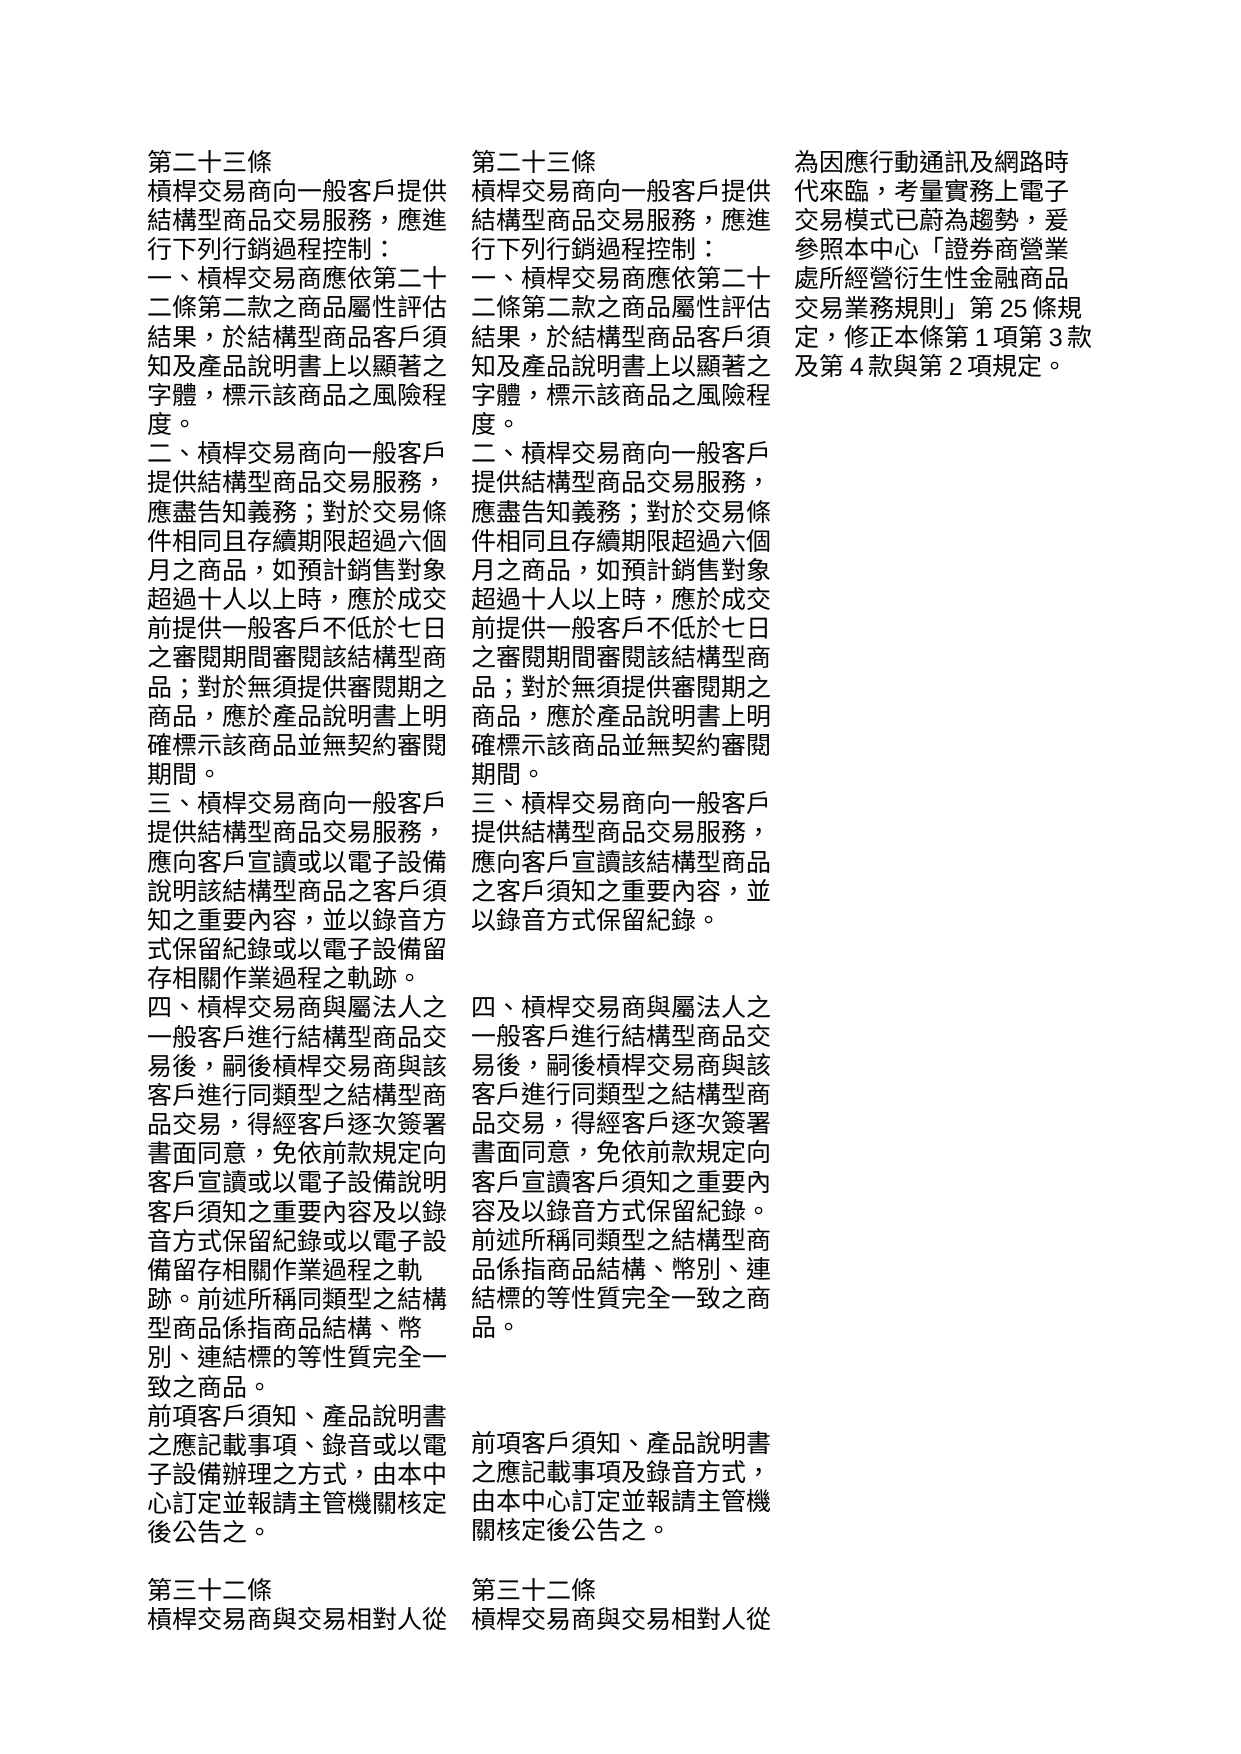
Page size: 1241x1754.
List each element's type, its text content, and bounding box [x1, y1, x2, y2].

table_cell [795, 1576, 1092, 1635]
table_cell 第三十二條 槓桿交易商與交易相對人從 [148, 1576, 471, 1635]
table_cell 為因應行動通訊及網路時代來臨，考量實務上電子交易模式已蔚為趨勢，爰參照本中心「證券商營業處所經營衍生性金融商品交易業務規則」第25條規定，修正本條第1項第3款及第4款與第2項規定。 [795, 148, 1092, 1576]
table_cell 第三十二條 槓桿交易商與交易相對人從 [471, 1576, 794, 1635]
table_cell 第二十三條 槓桿交易商向一般客戶提供結構型商品交易服務，應進行下列行銷過程控制： 一、槓桿交易商應依第二十二條第二款之商品屬性評估結果，於結構型商品客戶須知及產品說明書上以顯著之字體，標示該商品之風險程度。 二、槓桿交易商向一般客戶提供結構型商品交易服務，應盡告知義務；對於交易條件相同且存續期限超過六個月之商品，如預計銷售對象超過十人以上時，應於成交前提供一般客戶不低於七日之審閱期間審閱該結構型商品；對於無須提供審閱期之商品，應於產品說明書上明確標示該商品並無契約審閱期間。 三、槓桿交易商向一般客戶提供結構型商品交易服務，應向客戶宣讀或以電子設備說明該結構型商品之客戶須知之重要內容，並以錄音方式保留紀錄或以電子設備留存相關作業過程之軌跡。 四、槓桿交易商與屬法人之一般客戶進行結構型商品交易後，嗣後槓桿交易商與該客戶進行同類型之結構型商品交易，得經客戶逐次簽署書面同意，免依前款規定向客戶宣讀或以電子設備說明客戶須知之重要內容及以錄音方式保留紀錄或以電子設備留存相關作業過程之軌跡。前述所稱同類型之結構型商品係指商品結構、幣別、連結標的等性質完全一致之商品。 前項客戶須知、產品說明書之應記載事項、錄音或以電子設備辦理之方式，由本中心訂定並報請主管機關核定後公告之。 [148, 148, 471, 1576]
table_cell 第二十三條 槓桿交易商向一般客戶提供結構型商品交易服務，應進行下列行銷過程控制： 一、槓桿交易商應依第二十二條第二款之商品屬性評估結果，於結構型商品客戶須知及產品說明書上以顯著之字體，標示該商品之風險程度。 二、槓桿交易商向一般客戶提供結構型商品交易服務，應盡告知義務；對於交易條件相同且存續期限超過六個月之商品，如預計銷售對象超過十人以上時，應於成交前提供一般客戶不低於七日之審閱期間審閱該結構型商品；對於無須提供審閱期之商品，應於產品說明書上明確標示該商品並無契約審閱期間。 三、槓桿交易商向一般客戶提供結構型商品交易服務，應向客戶宣讀該結構型商品之客戶須知之重要內容，並以錄音方式保留紀錄。 四、槓桿交易商與屬法人之一般客戶進行結構型商品交易後，嗣後槓桿交易商與該客戶進行同類型之結構型商品交易，得經客戶逐次簽署書面同意，免依前款規定向客戶宣讀客戶須知之重要內容及以錄音方式保留紀錄。前述所稱同類型之結構型商品係指商品結構、幣別、連結標的等性質完全一致之商品。 前項客戶須知、產品說明書之應記載事項及錄音方式，由本中心訂定並報請主管機關核定後公告之。 [471, 148, 794, 1576]
